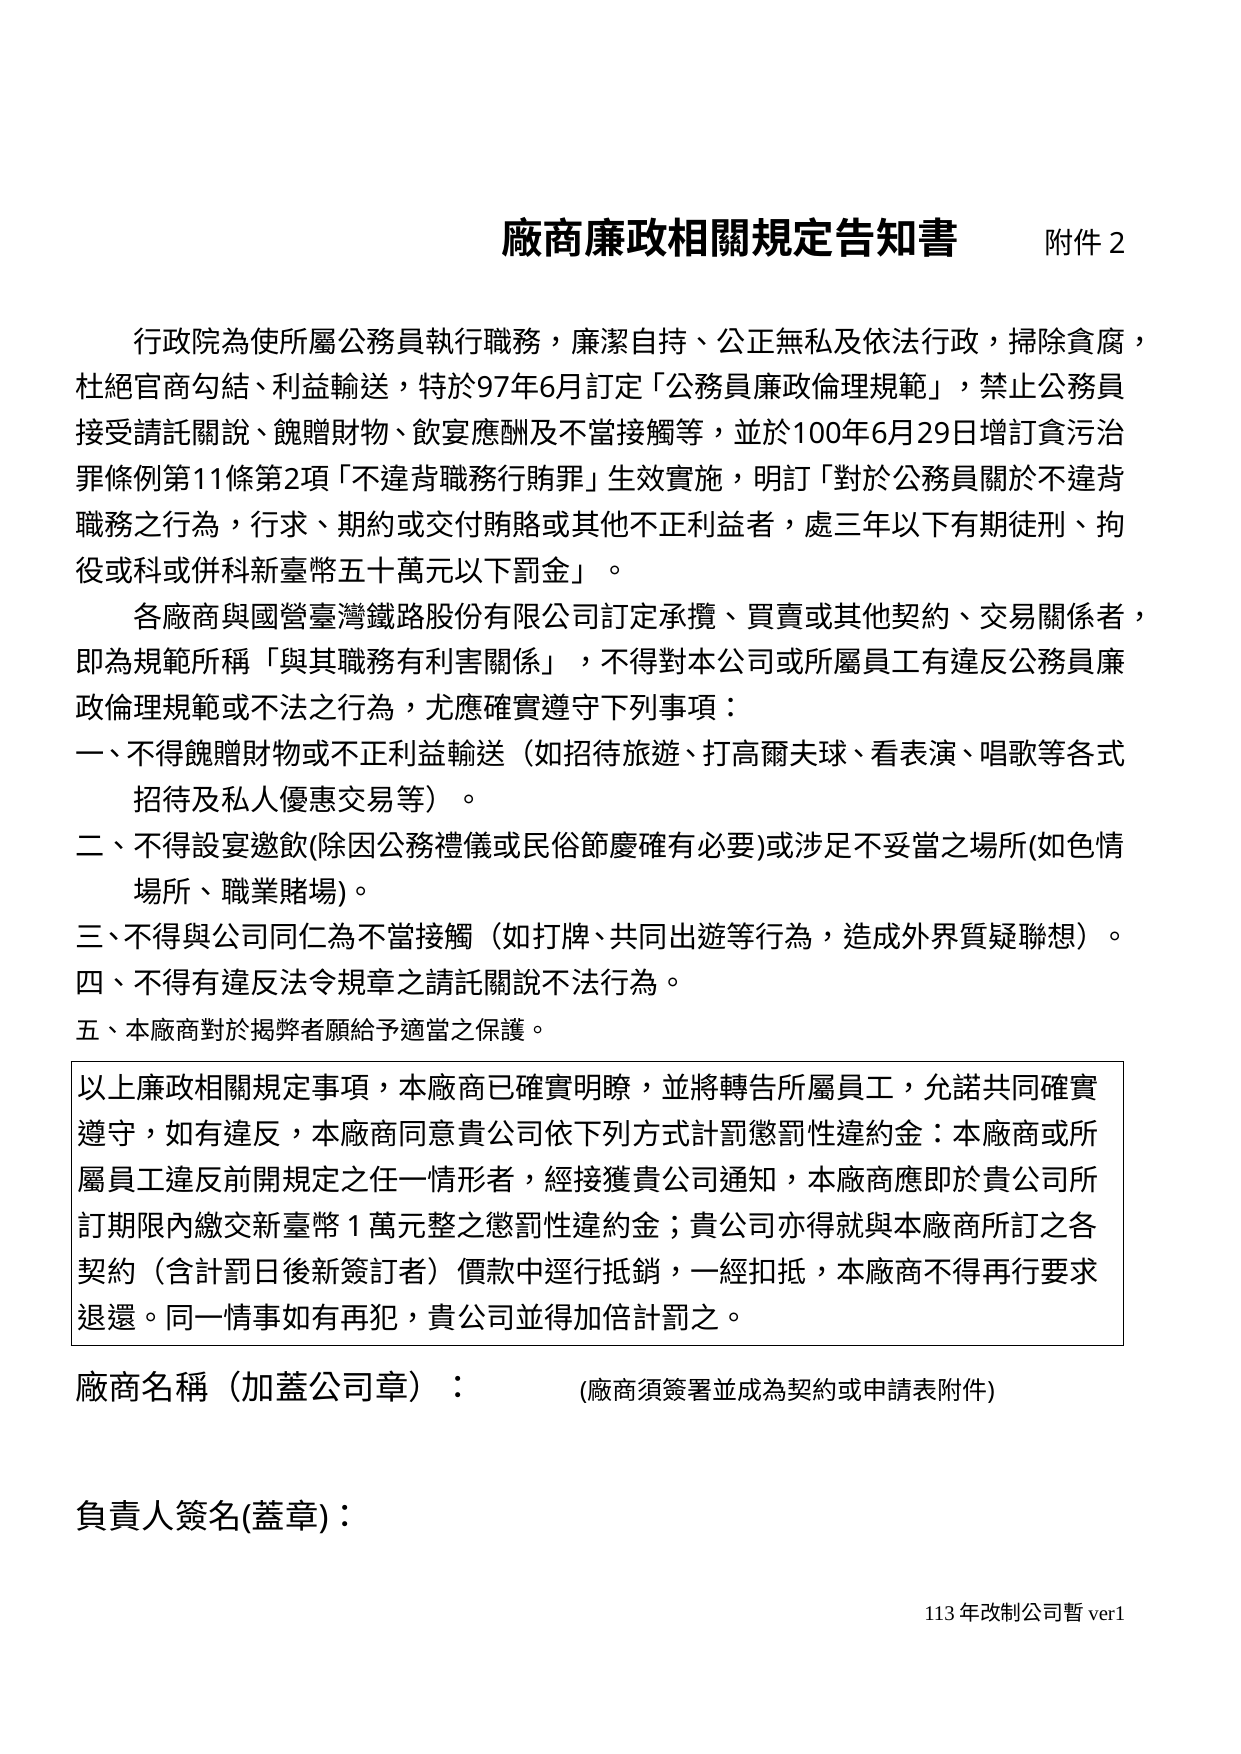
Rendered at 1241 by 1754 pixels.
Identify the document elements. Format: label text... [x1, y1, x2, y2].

text 四、不得有違反法令規章之請託關說不法行為。 [75, 957, 1125, 1003]
text 廠商名稱（加蓋公司章）： (廠商須簽署並成為契約或申請表附件) [75, 1358, 1125, 1410]
text 一、不得餽贈財物或不正利益輸送（如招待旅遊、打高爾夫球、看表演、唱歌等各式招待及私人優惠交易等）。 [75, 728, 1125, 819]
text 負責人簽名(蓋章)： [75, 1487, 1125, 1539]
text 五、本廠商對於揭弊者願給予適當之保護。 [75, 1003, 1125, 1049]
text 行政院為使所屬公務員執行職務，廉潔自持、公正無私及依法行政，掃除貪腐，杜絕官商勾結、利益輸送，特於97年6月訂定「公務員廉政倫理規範」，禁止公務員接受請託關說、餽贈財物、飲宴應酬及不當接觸等，並於100年6月29日增訂貪污治罪條例第11條第2項「不違背職務行賄罪」生效實施，明訂「對於公務員關於不違背職務之行為，行求、期約或交付賄賂或其他不正利益者，處三年以下有期徒刑、拘役或科或併科新臺幣五十萬元以下罰金」。 [75, 315, 1125, 590]
text 廠商廉政相關規定告知書 附件2 [75, 205, 1125, 265]
table_header 以上廉政相關規定事項，本廠商已確實明瞭，並將轉告所屬員工，允諾共同確實遵守，如有違反，本廠商同意貴公司依下列方式計罰懲罰性違約金：本廠商或所屬員工違反前開規定之任一情形者，經接獲貴公司通知，本廠商應即於貴公司所訂期限內繳交新臺幣1萬元整之懲罰性違約金；貴公司亦得就與本廠商所訂之各契約（含計罰日後新簽訂者）價款中逕行抵銷，一經扣抵，本廠商不得再行要求退還。同一情事如有再犯，貴公司並得加倍計罰之。 [72, 1062, 1123, 1344]
text 三、不得與公司同仁為不當接觸（如打牌、共同出遊等行為，造成外界質疑聯想）。 [75, 911, 1125, 957]
text 各廠商與國營臺灣鐵路股份有限公司訂定承攬、買賣或其他契約、交易關係者，即為規範所稱「與其職務有利害關係」，不得對本公司或所屬員工有違反公務員廉政倫理規範或不法之行為，尤應確實遵守下列事項： [75, 590, 1125, 728]
text 二、不得設宴邀飲(除因公務禮儀或民俗節慶確有必要)或涉足不妥當之場所(如色情場所、職業賭場)。 [75, 819, 1125, 911]
